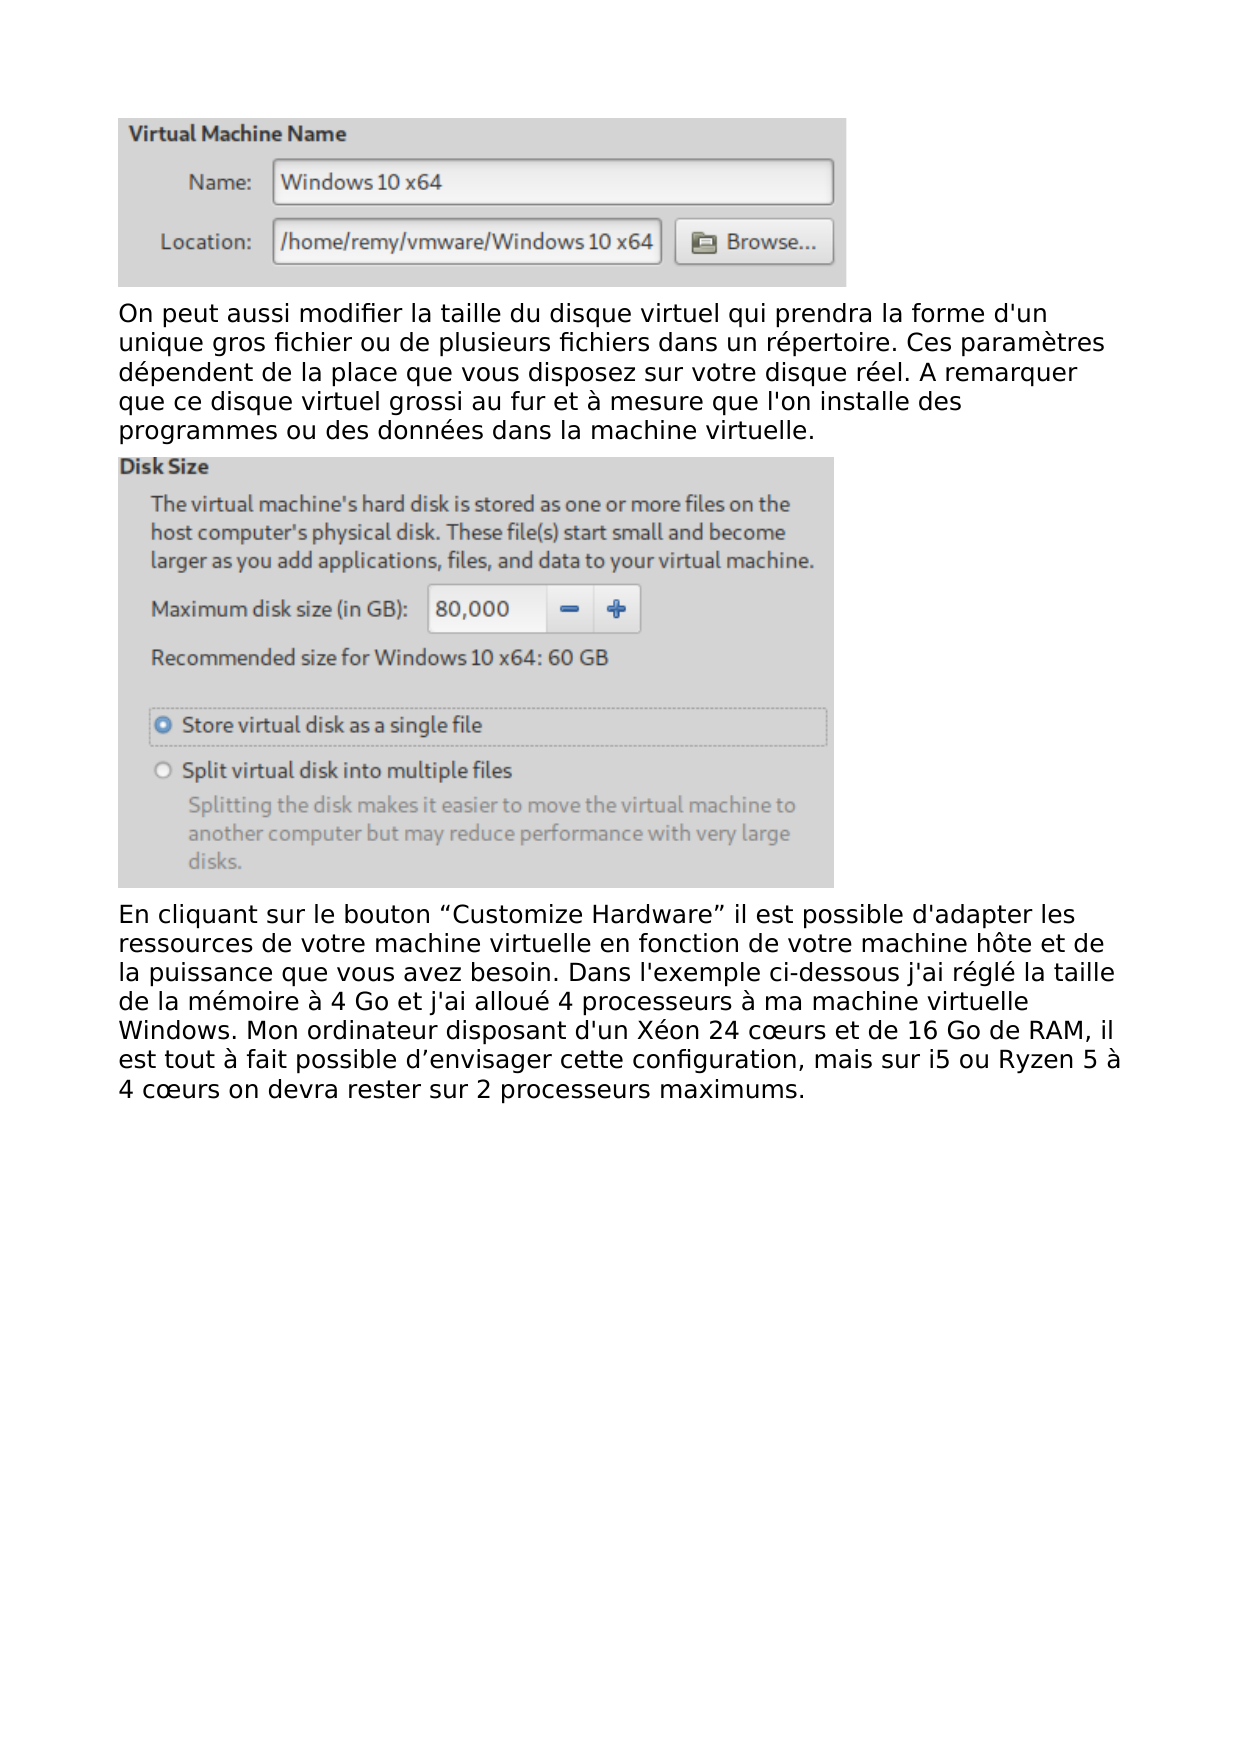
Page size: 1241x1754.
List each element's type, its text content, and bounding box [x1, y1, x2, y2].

text On peut aussi modifier la taille du disque virtuel qui prendra la forme d'un unique gros fichier ou de plusieurs fichiers dans un répertoire. Ces paramètres dépendent de la place que vous disposez sur votre disque réel. A remarquer que ce disque virtuel grossi au fur et à mesure que l'on installe des programmes ou des données dans la machine virtuelle. [118, 299, 1122, 445]
text En cliquant sur le bouton “Customize Hardware” il est possible d'adapter les ressources de votre machine virtuelle en fonction de votre machine hôte et de la puissance que vous avez besoin. Dans l'exemple ci-dessous j'ai réglé la taille de la mémoire à 4 Go et j'ai alloué 4 processeurs à ma machine virtuelle Windows. Mon ordinateur disposant d'un Xéon 24 cœurs et de 16 Go de RAM, il est tout à fait possible d’envisager cette configuration, mais sur i5 ou Ryzen 5 à 4 cœurs on devra rester sur 2 processeurs maximums. [118, 900, 1122, 1104]
picture [118, 118, 847, 287]
picture [118, 457, 834, 888]
